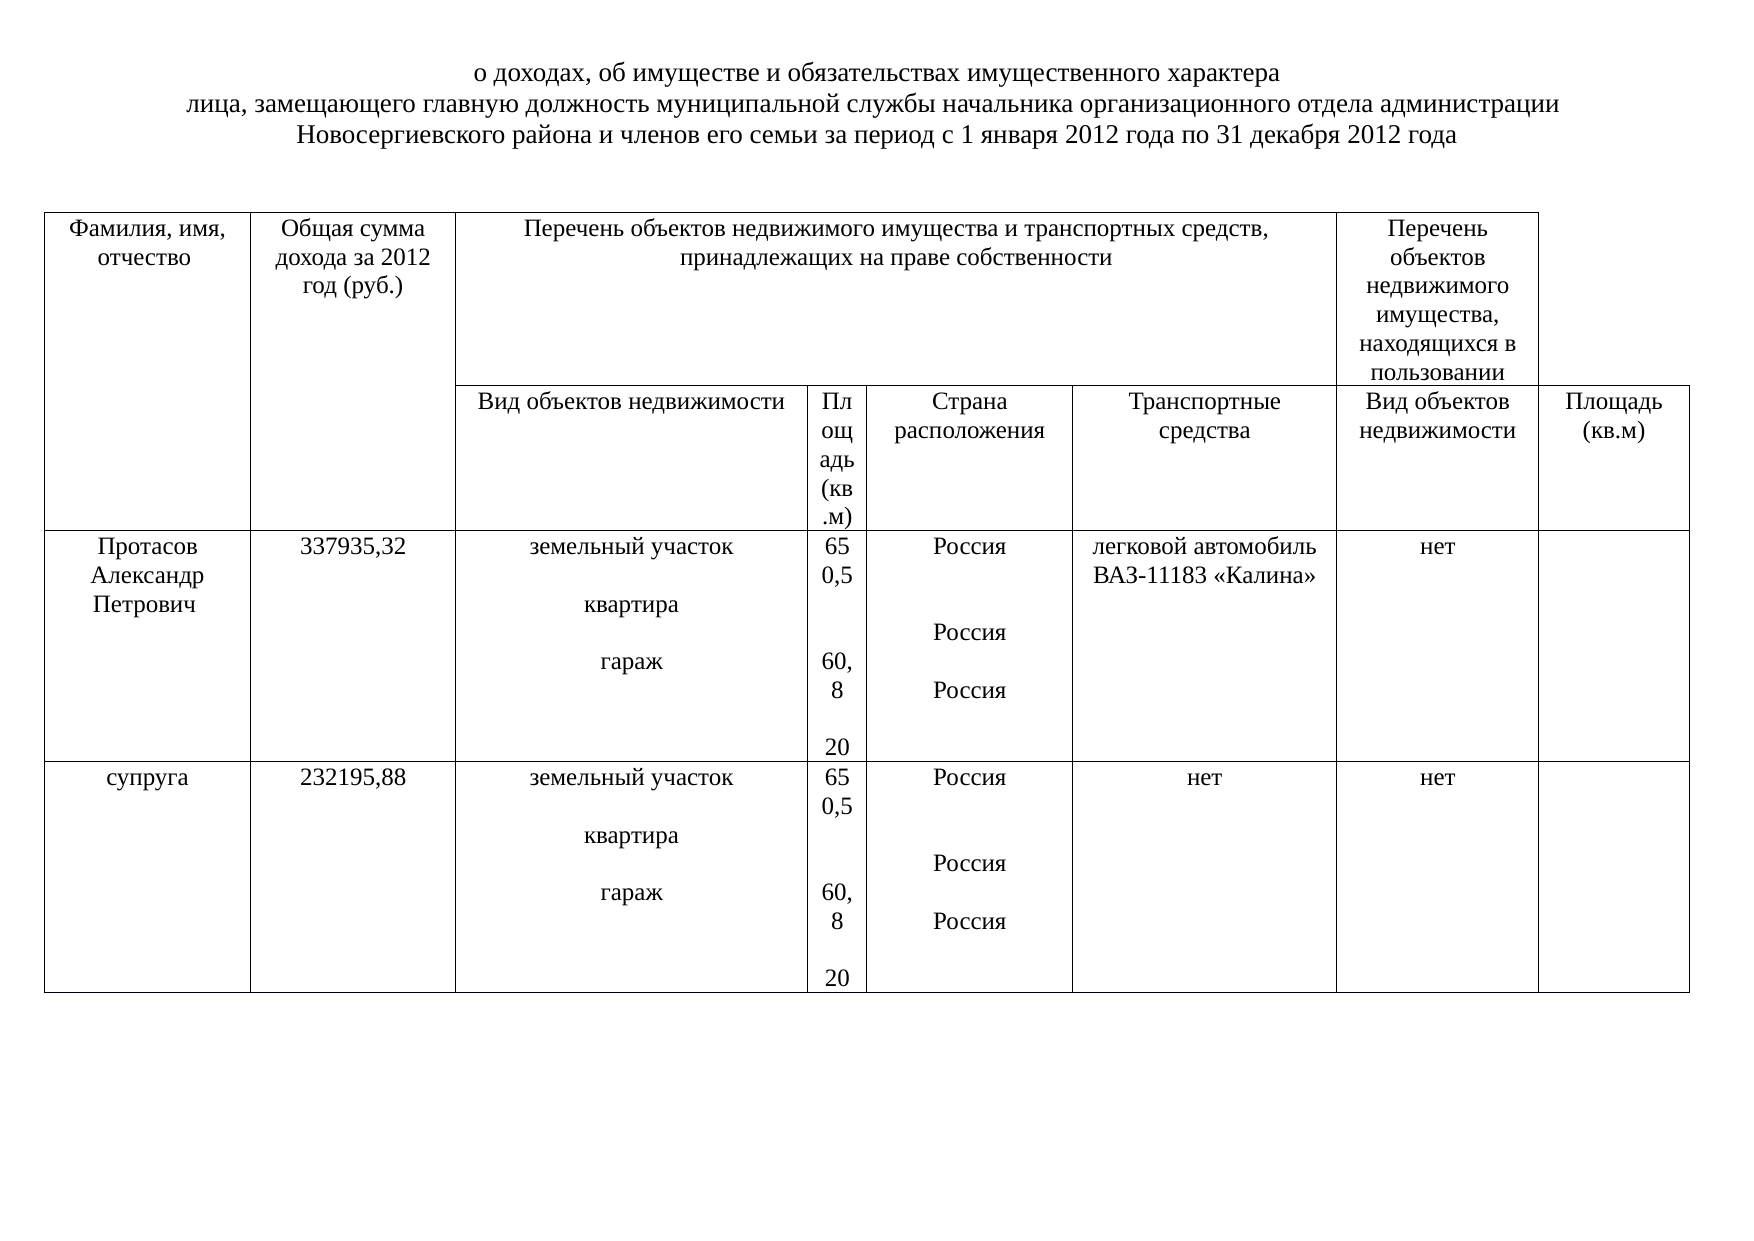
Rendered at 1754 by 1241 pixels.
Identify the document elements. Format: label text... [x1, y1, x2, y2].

table_header Перечень объектов недвижимого имущества, находящихся в пользовании [1337, 213, 1538, 385]
text лица, замещающего главную должность муниципальной службы начальника организационного отдела администрации [118, 87, 1636, 118]
table_header Общая сумма дохода за 2012 год (руб.) [251, 213, 455, 530]
table_cell 650,5 60,8 20 [808, 762, 866, 992]
table_cell [1539, 762, 1689, 992]
table_cell супруга [45, 762, 250, 992]
table_cell Россия Россия Россия [867, 762, 1072, 992]
table_cell [1539, 531, 1689, 761]
text о доходах, об имуществе и обязательствах имущественного характера [118, 56, 1636, 87]
table_cell Протасов Александр Петрович [45, 531, 250, 761]
table_cell Вид объектов недвижимости [1337, 386, 1538, 530]
table_cell земельный участок квартира гараж [456, 762, 807, 992]
table_cell 232195,88 [251, 762, 455, 992]
table_cell Площадь (кв.м) [808, 386, 866, 530]
table_cell Транспортные средства [1073, 386, 1336, 530]
table_cell Площадь (кв.м) [1539, 386, 1689, 530]
table_cell нет [1073, 762, 1336, 992]
table_cell нет [1337, 531, 1538, 761]
table_cell 650,5 60,8 20 [808, 531, 866, 761]
table_cell Вид объектов недвижимости [456, 386, 807, 530]
table_cell земельный участок квартира гараж [456, 531, 807, 761]
table_cell нет [1337, 762, 1538, 992]
table_cell Страна расположения [867, 386, 1072, 530]
table_cell легковой автомобиль ВАЗ-11183 «Калина» [1073, 531, 1336, 761]
table_header Перечень объектов недвижимого имущества и транспортных средств, принадлежащих на праве собственности [456, 213, 1336, 385]
table_cell 337935,32 [251, 531, 455, 761]
table_header Фамилия, имя, отчество [45, 213, 250, 530]
table_cell Россия Россия Россия [867, 531, 1072, 761]
text Новосергиевского района и членов его семьи за период с 1 января 2012 года по 31 декабря 2012 года [118, 118, 1636, 149]
